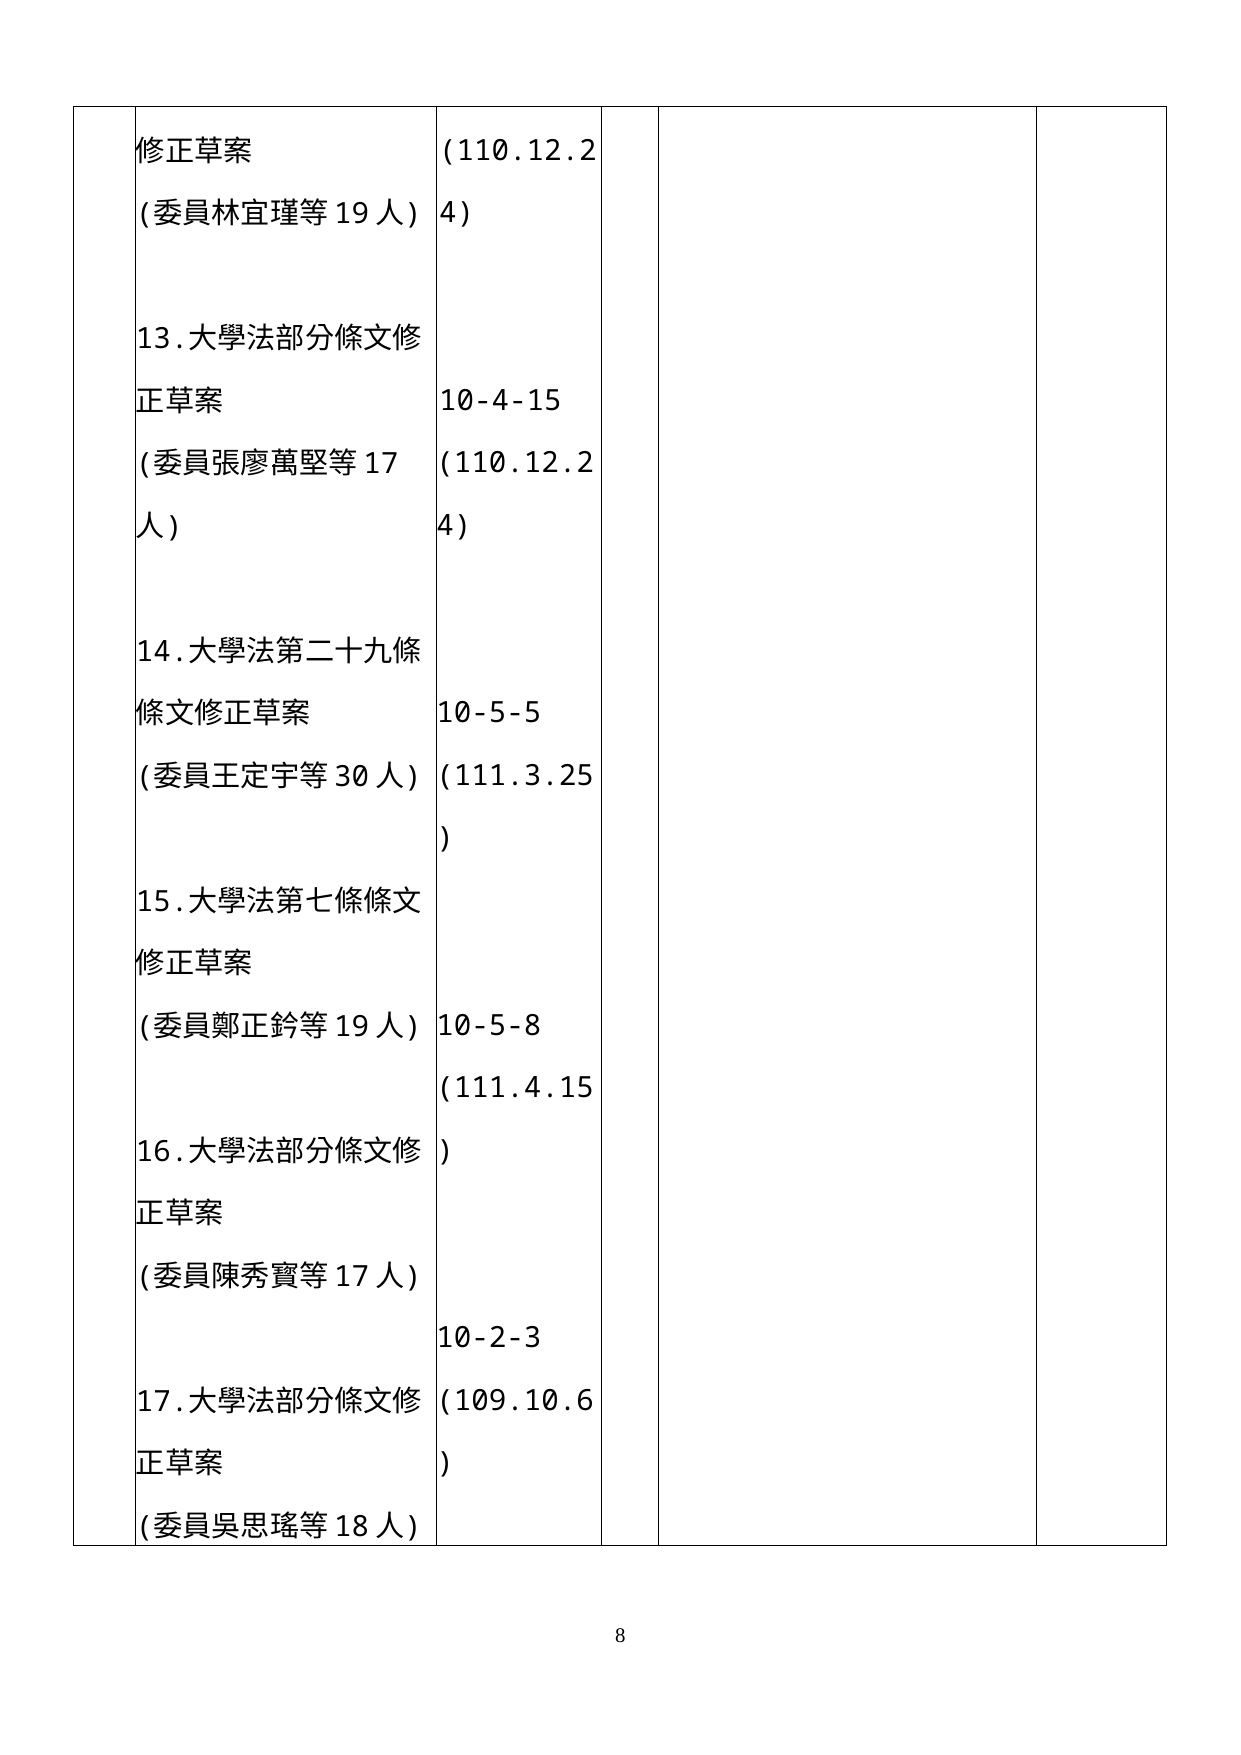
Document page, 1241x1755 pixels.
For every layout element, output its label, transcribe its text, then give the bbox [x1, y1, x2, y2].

table_cell [659, 107, 1036, 1544]
table_cell [602, 107, 658, 1544]
table_cell [74, 107, 135, 1544]
table_cell 修正草案 (委員林宜瑾等19人) 13.大學法部分條文修正草案 (委員張廖萬堅等17人) 14.大學法第二十九條條文修正草案 (委員王定宇等30人) 15.大學法第七條條文修正草案 (委員鄭正鈐等19人) 16.大學法部分條文修正草案 (委員陳秀寳等17人) 17.大學法部分條文修正草案 (委員吳思瑤等18人) [136, 107, 436, 1544]
table_cell [1037, 107, 1166, 1544]
table_cell (110.12.24) 10-4-15 (110.12.24) 10-5-5 (111.3.25) 10-5-8 (111.4.15) 10-2-3 (109.10.6) [437, 107, 601, 1544]
